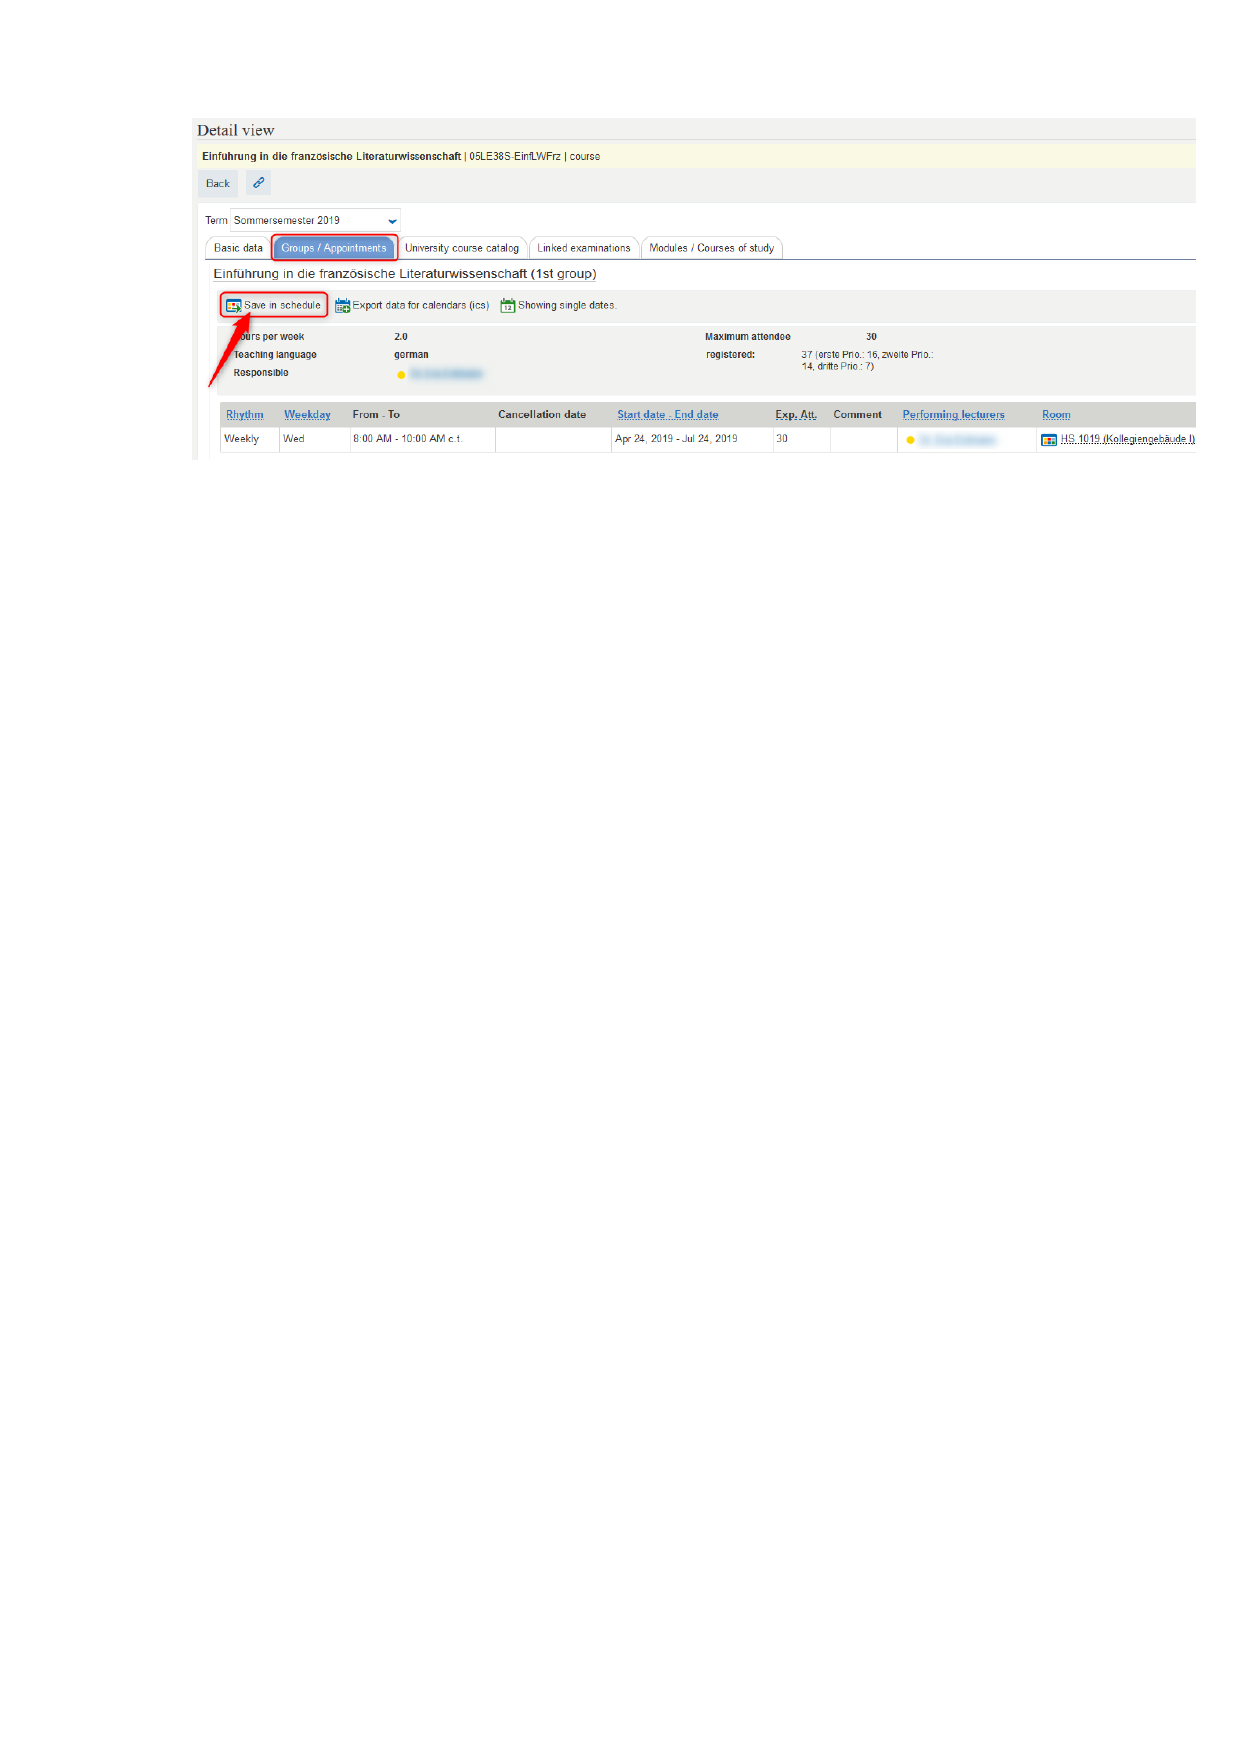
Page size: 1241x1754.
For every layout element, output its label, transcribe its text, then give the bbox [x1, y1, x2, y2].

picture [192, 118, 1196, 460]
list To remove courses from your schedule, select 'Cancel pre-booking' on the detail view page (at the same location as 'Save in schedule'). [177, 118, 1122, 524]
